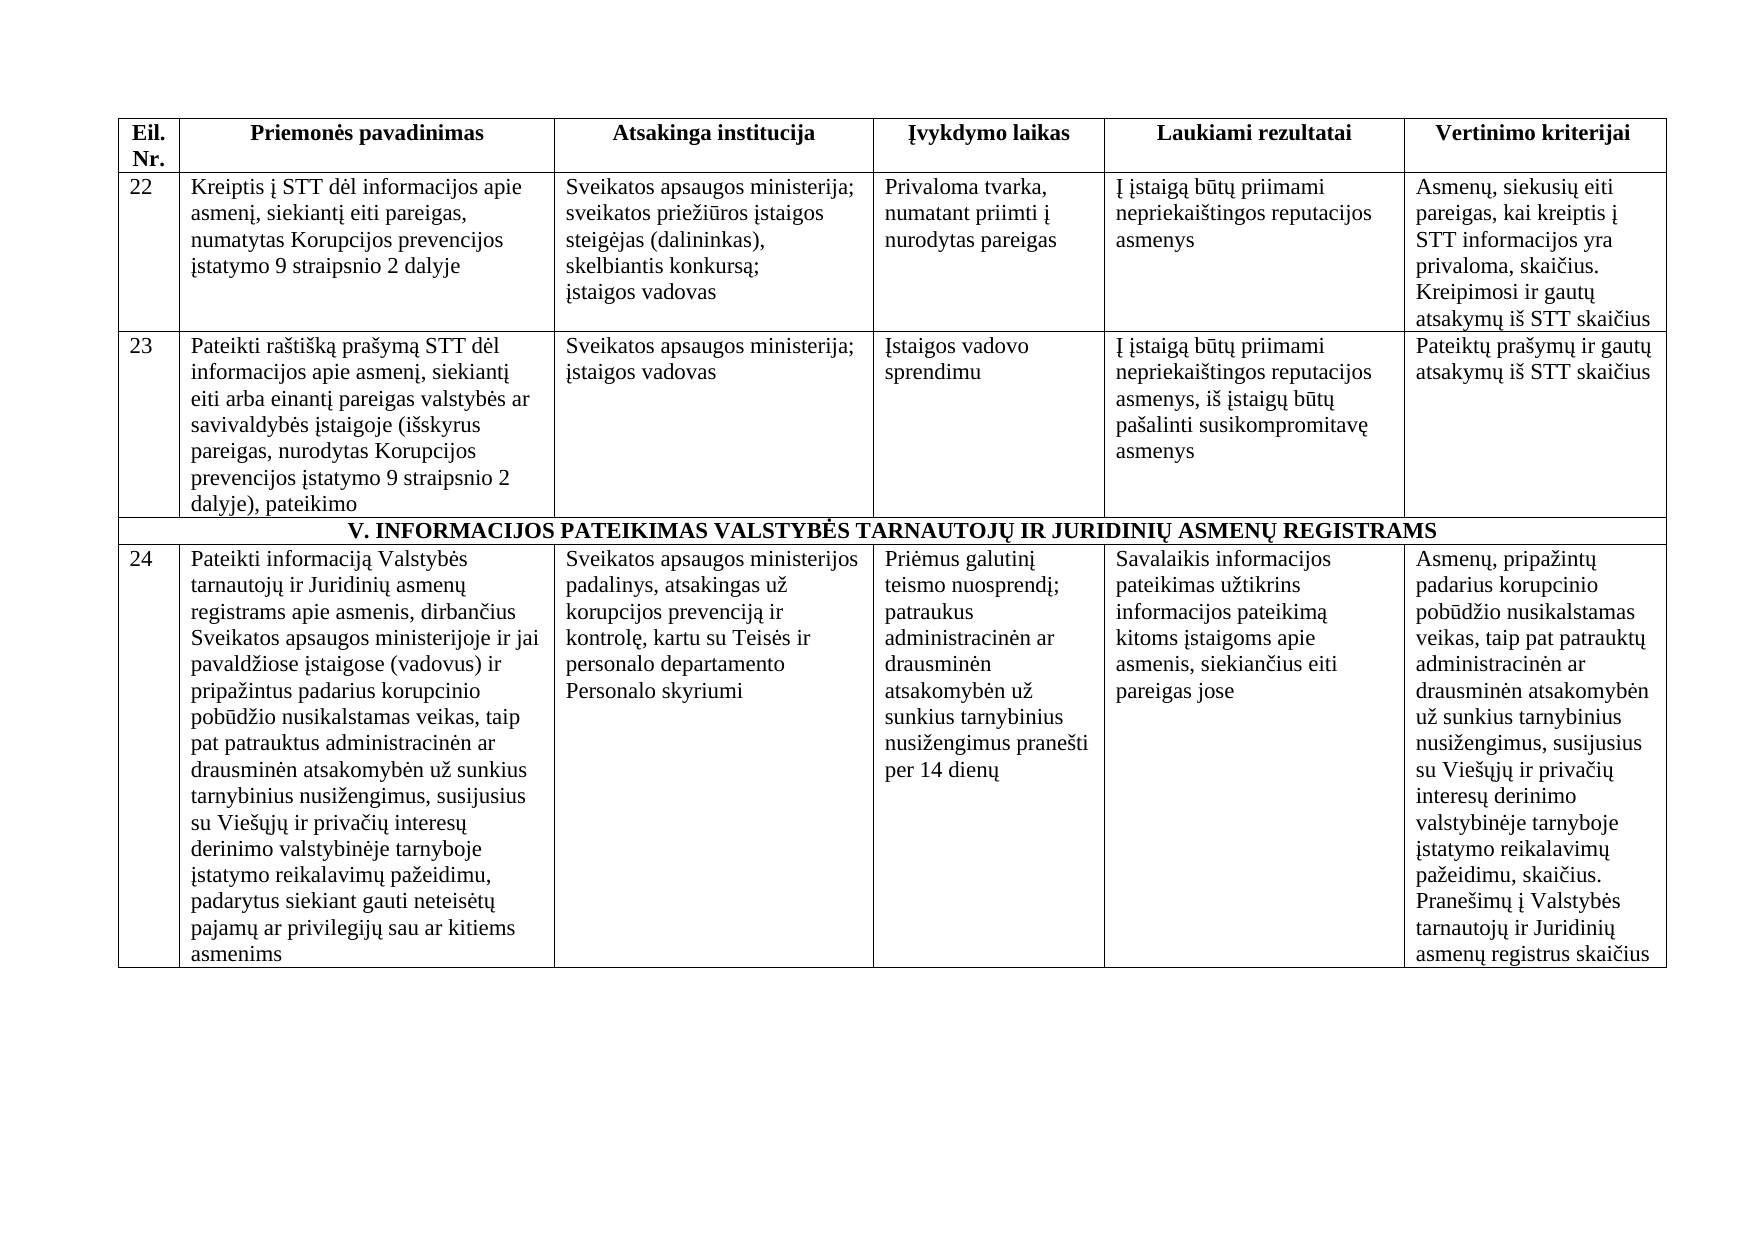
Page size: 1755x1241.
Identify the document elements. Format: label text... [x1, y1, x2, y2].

table_header Laukiami rezultatai [1105, 119, 1404, 172]
table_cell Į įstaigą būtų priimami nepriekaištingos reputacijos asmenys [1105, 173, 1404, 331]
table_cell Asmenų, pripažintų padarius korupcinio pobūdžio nusikalstamas veikas, taip pat patrauktų administracinėn ar drausminėn atsakomybėn už sunkius tarnybinius nusižengimus, susijusius su Viešųjų ir privačių interesų derinimo valstybinėje tarnyboje įstatymo reikalavimų pažeidimu, skaičius. Pranešimų į Valstybės tarnautojų ir Juridinių asmenų registrus skaičius [1405, 545, 1666, 967]
table_cell Įstaigos vadovo sprendimu [874, 332, 1104, 517]
table_cell Sveikatos apsaugos ministerijos padalinys, atsakingas už korupcijos prevenciją ir kontrolę, kartu su Teisės ir personalo departamento Personalo skyriumi [555, 545, 873, 967]
table_header Atsakinga institucija [555, 119, 873, 172]
table_header Priemonės pavadinimas [180, 119, 554, 172]
table_cell Savalaikis informacijos pateikimas užtikrins informacijos pateikimą kitoms įstaigoms apie asmenis, siekiančius eiti pareigas jose [1105, 545, 1404, 967]
table_cell Asmenų, siekusių eiti pareigas, kai kreiptis į STT informacijos yra privaloma, skaičius. Kreipimosi ir gautų atsakymų iš STT skaičius [1405, 173, 1666, 331]
table_cell Pateiktų prašymų ir gautų atsakymų iš STT skaičius [1405, 332, 1666, 517]
table_cell Pateikti raštišką prašymą STT dėl informacijos apie asmenį, siekiantį eiti arba einantį pareigas valstybės ar savivaldybės įstaigoje (išskyrus pareigas, nurodytas Korupcijos prevencijos įstatymo 9 straipsnio 2 dalyje), pateikimo [180, 332, 554, 517]
table_cell 23 [119, 332, 179, 517]
table_cell Sveikatos apsaugos ministerija; sveikatos priežiūros įstaigos steigėjas (dalininkas), skelbiantis konkursą; įstaigos vadovas [555, 173, 873, 331]
table_header Eil. Nr. [119, 119, 179, 172]
table_cell Į įstaigą būtų priimami nepriekaištingos reputacijos asmenys, iš įstaigų būtų pašalinti susikompromitavę asmenys [1105, 332, 1404, 517]
table_cell Sveikatos apsaugos ministerija; įstaigos vadovas [555, 332, 873, 517]
table_cell Privaloma tvarka, numatant priimti į nurodytas pareigas [874, 173, 1104, 331]
table_cell 24 [119, 545, 179, 967]
table_cell Pateikti informaciją Valstybės tarnautojų ir Juridinių asmenų registrams apie asmenis, dirbančius Sveikatos apsaugos ministerijoje ir jai pavaldžiose įstaigose (vadovus) ir pripažintus padarius korupcinio pobūdžio nusikalstamas veikas, taip pat patrauktus administracinėn ar drausminėn atsakomybėn už sunkius tarnybinius nusižengimus, susijusius su Viešųjų ir privačių interesų derinimo valstybinėje tarnyboje įstatymo reikalavimų pažeidimu, padarytus siekiant gauti neteisėtų pajamų ar privilegijų sau ar kitiems asmenims [180, 545, 554, 967]
table_header Vertinimo kriterijai [1405, 119, 1666, 172]
table_cell V. informacijos pateikimas valstybės tarnautojų ir juridinių asmenų registrams [119, 518, 1666, 544]
table_cell Priėmus galutinį teismo nuosprendį; patraukus administracinėn ar drausminėn atsakomybėn už sunkius tarnybinius nusižengimus pranešti per 14 dienų [874, 545, 1104, 967]
table_cell 22 [119, 173, 179, 331]
table_header Įvykdymo laikas [874, 119, 1104, 172]
table_cell Kreiptis į STT dėl informacijos apie asmenį, siekiantį eiti pareigas, numatytas Korupcijos prevencijos įstatymo 9 straipsnio 2 dalyje [180, 173, 554, 331]
